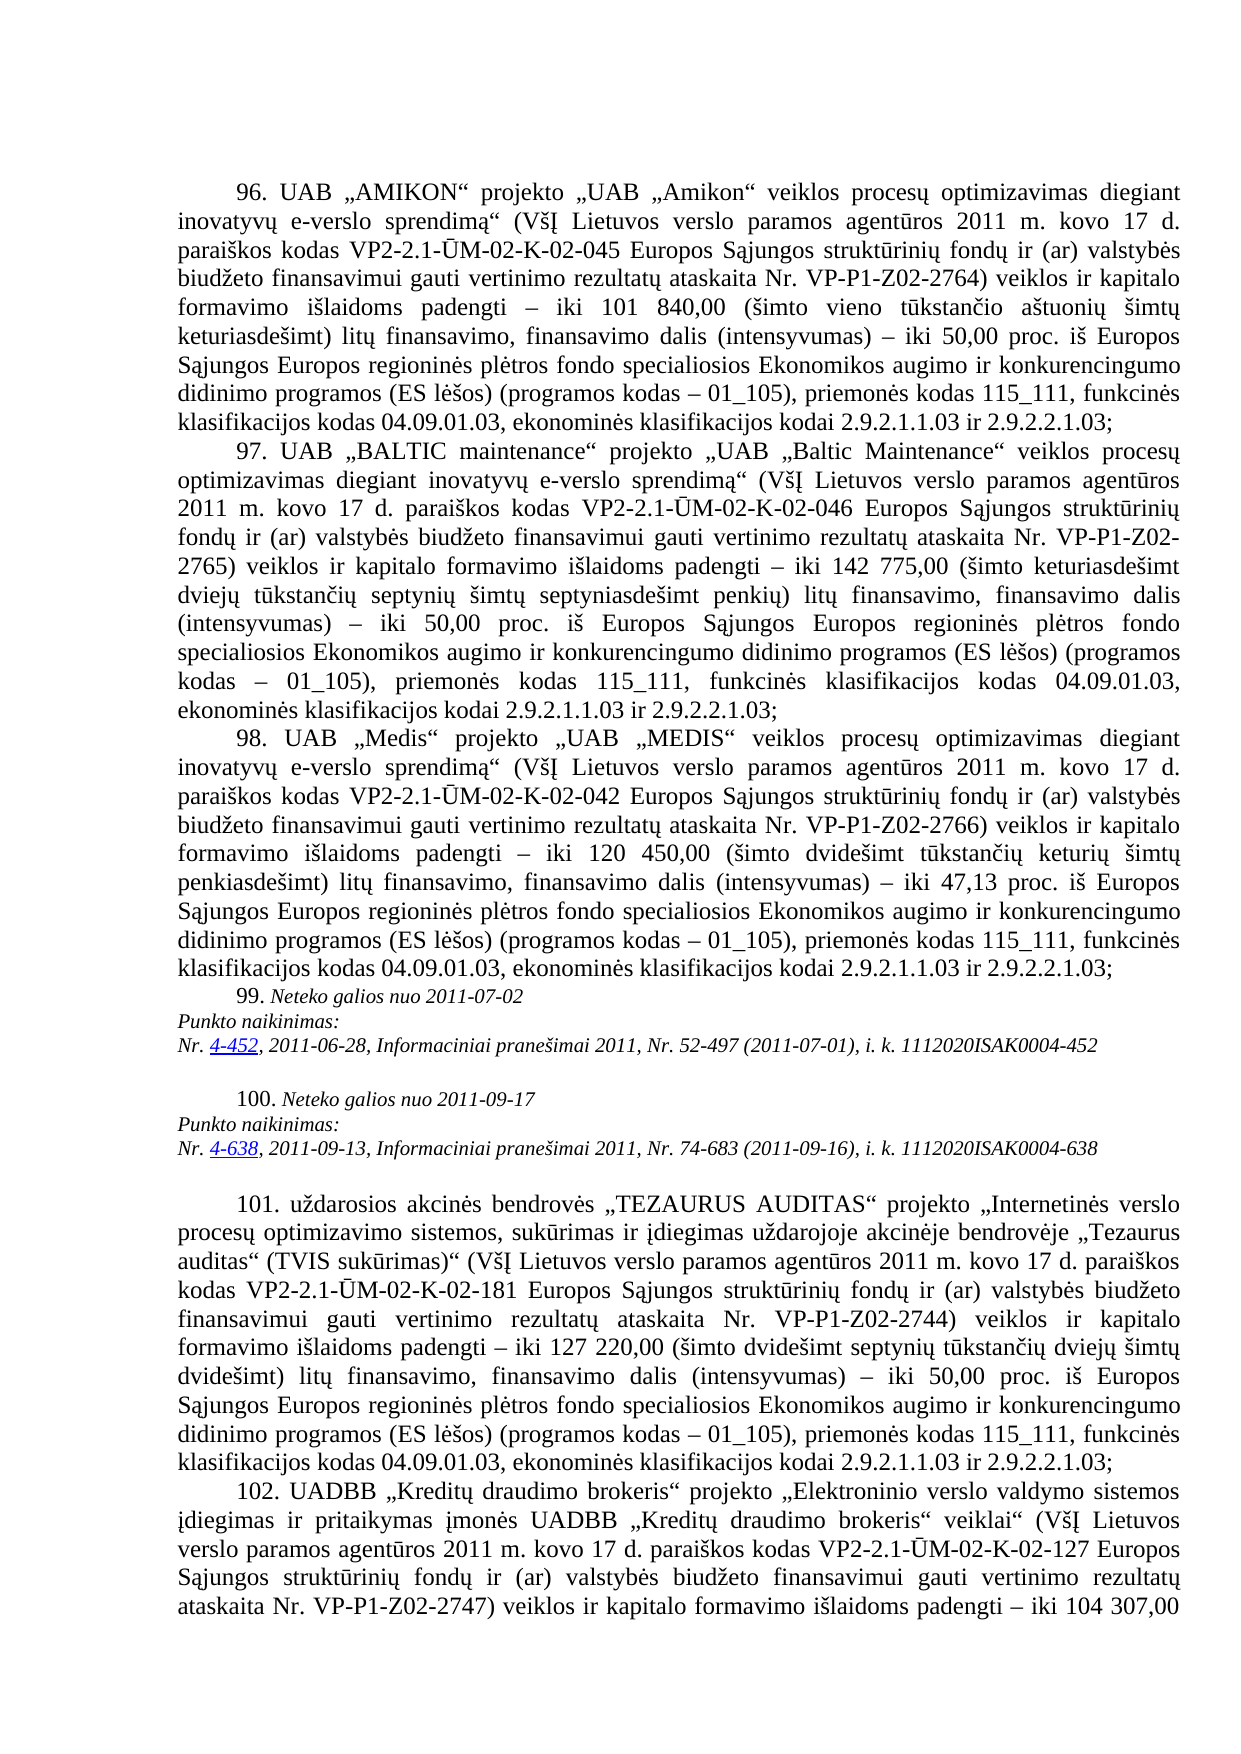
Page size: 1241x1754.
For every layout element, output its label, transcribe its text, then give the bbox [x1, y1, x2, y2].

text Punkto naikinimas: [177, 1112, 1181, 1136]
text 96. UAB „AMIKON“ projekto „UAB „Amikon“ veiklos procesų optimizavimas diegiant inovatyvų e-verslo sprendimą“ (VšĮ Lietuvos verslo paramos agentūros 2011 m. kovo 17 d. paraiškos kodas VP2-2.1-ŪM-02-K-02-045 Europos Sąjungos struktūrinių fondų ir (ar) valstybės biudžeto finansavimui gauti vertinimo rezultatų ataskaita Nr. VP-P1-Z02-2764) veiklos ir kapitalo formavimo išlaidoms padengti – iki 101 840,00 (šimto vieno tūkstančio aštuonių šimtų keturiasdešimt) litų finansavimo, finansavimo dalis (intensyvumas) – iki 50,00 proc. iš Europos Sąjungos Europos regioninės plėtros fondo specialiosios Ekonomikos augimo ir konkurencingumo didinimo programos (ES lėšos) (programos kodas – 01_105), priemonės kodas 115_111, funkcinės klasifikacijos kodas 04.09.01.03, ekonominės klasifikacijos kodai 2.9.2.1.1.03 ir 2.9.2.2.1.03; [177, 177, 1181, 436]
text Punkto naikinimas: [177, 1008, 1181, 1033]
text 97. UAB „BALTIC maintenance“ projekto „UAB „Baltic Maintenance“ veiklos procesų optimizavimas diegiant inovatyvų e-verslo sprendimą“ (VšĮ Lietuvos verslo paramos agentūros 2011 m. kovo 17 d. paraiškos kodas VP2-2.1-ŪM-02-K-02-046 Europos Sąjungos struktūrinių fondų ir (ar) valstybės biudžeto finansavimui gauti vertinimo rezultatų ataskaita Nr. VP-P1-Z02-2765) veiklos ir kapitalo formavimo išlaidoms padengti – iki 142 775,00 (šimto keturiasdešimt dviejų tūkstančių septynių šimtų septyniasdešimt penkių) litų finansavimo, finansavimo dalis (intensyvumas) – iki 50,00 proc. iš Europos Sąjungos Europos regioninės plėtros fondo specialiosios Ekonomikos augimo ir konkurencingumo didinimo programos (ES lėšos) (programos kodas – 01_105), priemonės kodas 115_111, funkcinės klasifikacijos kodas 04.09.01.03, ekonominės klasifikacijos kodai 2.9.2.1.1.03 ir 2.9.2.2.1.03; [177, 436, 1181, 723]
text 100. Neteko galios nuo 2011-09-17 [177, 1085, 1181, 1112]
text 98. UAB „Medis“ projekto „UAB „MEDIS“ veiklos procesų optimizavimas diegiant inovatyvų e-verslo sprendimą“ (VšĮ Lietuvos verslo paramos agentūros 2011 m. kovo 17 d. paraiškos kodas VP2-2.1-ŪM-02-K-02-042 Europos Sąjungos struktūrinių fondų ir (ar) valstybės biudžeto finansavimui gauti vertinimo rezultatų ataskaita Nr. VP-P1-Z02-2766) veiklos ir kapitalo formavimo išlaidoms padengti – iki 120 450,00 (šimto dvidešimt tūkstančių keturių šimtų penkiasdešimt) litų finansavimo, finansavimo dalis (intensyvumas) – iki 47,13 proc. iš Europos Sąjungos Europos regioninės plėtros fondo specialiosios Ekonomikos augimo ir konkurencingumo didinimo programos (ES lėšos) (programos kodas – 01_105), priemonės kodas 115_111, funkcinės klasifikacijos kodas 04.09.01.03, ekonominės klasifikacijos kodai 2.9.2.1.1.03 ir 2.9.2.2.1.03; [177, 723, 1181, 982]
text Nr. 4-638, 2011-09-13, Informaciniai pranešimai 2011, Nr. 74-683 (2011-09-16), i. k. 1112020ISAK0004-638 [177, 1136, 1181, 1160]
text 102. UADBB „Kreditų draudimo brokeris“ projekto „Elektroninio verslo valdymo sistemos įdiegimas ir pritaikymas įmonės UADBB „Kreditų draudimo brokeris“ veiklai“ (VšĮ Lietuvos verslo paramos agentūros 2011 m. kovo 17 d. paraiškos kodas VP2-2.1-ŪM-02-K-02-127 Europos Sąjungos struktūrinių fondų ir (ar) valstybės biudžeto finansavimui gauti vertinimo rezultatų ataskaita Nr. VP-P1-Z02-2747) veiklos ir kapitalo formavimo išlaidoms padengti – iki 104 307,00 [177, 1476, 1181, 1620]
text 101. uždarosios akcinės bendrovės „TEZAURUS AUDITAS“ projekto „Internetinės verslo procesų optimizavimo sistemos, sukūrimas ir įdiegimas uždarojoje akcinėje bendrovėje „Tezaurus auditas“ (TVIS sukūrimas)“ (VšĮ Lietuvos verslo paramos agentūros 2011 m. kovo 17 d. paraiškos kodas VP2-2.1-ŪM-02-K-02-181 Europos Sąjungos struktūrinių fondų ir (ar) valstybės biudžeto finansavimui gauti vertinimo rezultatų ataskaita Nr. VP-P1-Z02-2744) veiklos ir kapitalo formavimo išlaidoms padengti – iki 127 220,00 (šimto dvidešimt septynių tūkstančių dviejų šimtų dvidešimt) litų finansavimo, finansavimo dalis (intensyvumas) – iki 50,00 proc. iš Europos Sąjungos Europos regioninės plėtros fondo specialiosios Ekonomikos augimo ir konkurencingumo didinimo programos (ES lėšos) (programos kodas – 01_105), priemonės kodas 115_111, funkcinės klasifikacijos kodas 04.09.01.03, ekonominės klasifikacijos kodai 2.9.2.1.1.03 ir 2.9.2.2.1.03; [177, 1189, 1181, 1476]
text 99. Neteko galios nuo 2011-07-02 [177, 982, 1181, 1008]
text Nr. 4-452, 2011-06-28, Informaciniai pranešimai 2011, Nr. 52-497 (2011-07-01), i. k. 1112020ISAK0004-452 [177, 1033, 1181, 1057]
